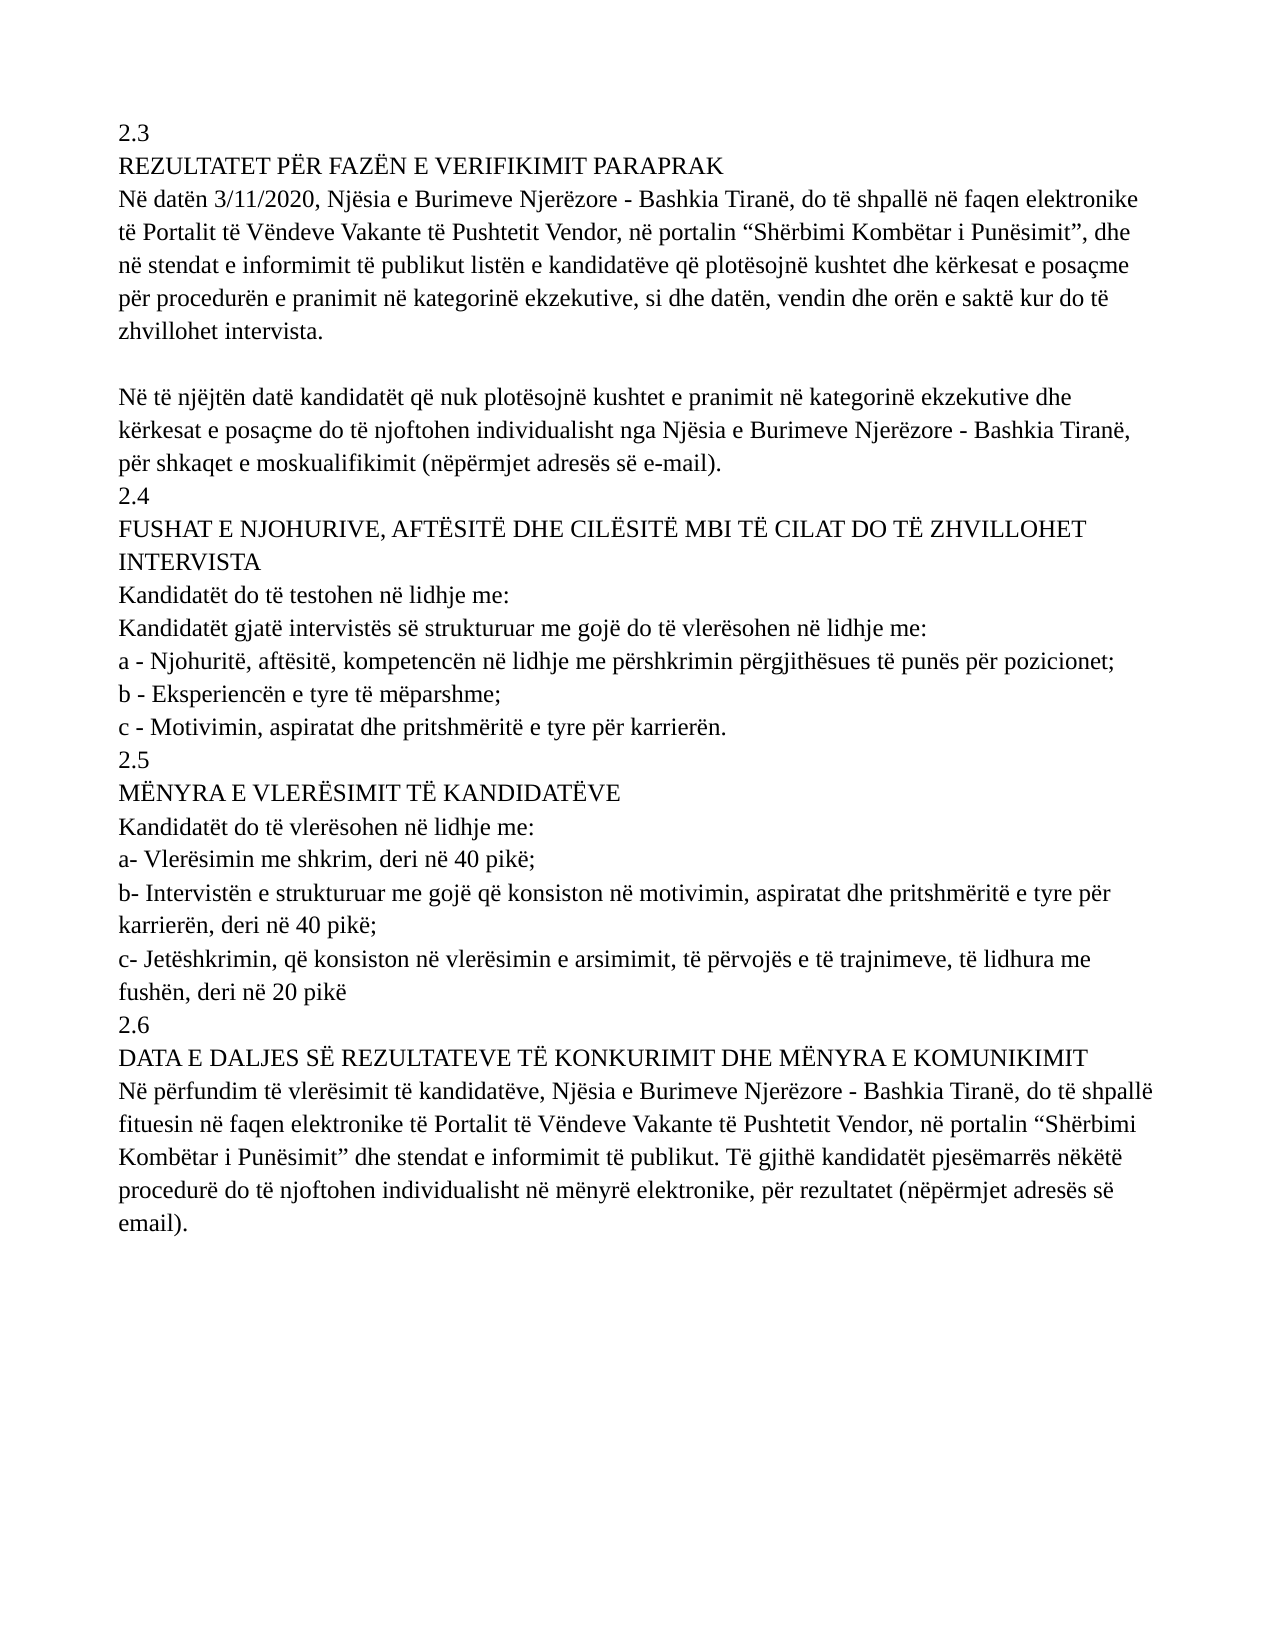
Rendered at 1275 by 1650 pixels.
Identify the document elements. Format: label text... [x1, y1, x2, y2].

text 2.3 [118, 118, 1157, 147]
text MËNYRA E VLERËSIMIT TË KANDIDATËVE [118, 778, 1157, 807]
text DATA E DALJES SË REZULTATEVE TË KONKURIMIT DHE MËNYRA E KOMUNIKIMIT [118, 1043, 1157, 1071]
text Kandidatët gjatë intervistës së strukturuar me gojë do të vlerësohen në lidhje me: [118, 613, 1157, 642]
text a - Njohuritë, aftësitë, kompetencën në lidhje me përshkrimin përgjithësues të punës për pozicionet; b - Eksperiencën e tyre të mëparshme; c - Motivimin, aspiratat dhe pritshmëritë e tyre për karrierën. [118, 646, 1157, 741]
text 2.6 [118, 1010, 1157, 1038]
text Në datën 3/11/2020, Njësia e Burimeve Njerëzore - Bashkia Tiranë, do të shpallë në faqen elektronike të Portalit të Vëndeve Vakante të Pushtetit Vendor, në portalin “Shërbimi Kombëtar i Punësimit”, dhe në stendat e informimit të publikut listën e kandidatëve që plotësojnë kushtet dhe kërkesat e posaçme për procedurën e pranimit në kategorinë ekzekutive, si dhe datën, vendin dhe orën e saktë kur do të zhvillohet intervista. Në të njëjtën datë kandidatët që nuk plotësojnë kushtet e pranimit në kategorinë ekzekutive dhe kërkesat e posaçme do të njoftohen individualisht nga Njësia e Burimeve Njerëzore - Bashkia Tiranë, për shkaqet e moskualifikimit (nëpërmjet adresës së e-mail). [118, 184, 1157, 477]
text FUSHAT E NJOHURIVE, AFTËSITË DHE CILËSITË MBI TË CILAT DO TË ZHVILLOHET INTERVISTA [118, 514, 1157, 576]
text 2.4 [118, 481, 1157, 510]
text Në përfundim të vlerësimit të kandidatëve, Njësia e Burimeve Njerëzore - Bashkia Tiranë, do të shpallë fituesin në faqen elektronike të Portalit të Vëndeve Vakante të Pushtetit Vendor, në portalin “Shërbimi Kombëtar i Punësimit” dhe stendat e informimit të publikut. Të gjithë kandidatët pjesëmarrës nëkëtë procedurë do të njoftohen individualisht në mënyrë elektronike, për rezultatet (nëpërmjet adresës së email). [118, 1076, 1157, 1237]
text REZULTATET PËR FAZËN E VERIFIKIMIT PARAPRAK [118, 151, 1157, 180]
text Kandidatët do të vlerësohen në lidhje me: [118, 812, 1157, 840]
text 2.5 [118, 746, 1157, 774]
text Kandidatët do të testohen në lidhje me: [118, 580, 1157, 609]
text a- Vlerësimin me shkrim, deri në 40 pikë; b- Intervistën e strukturuar me gojë që konsiston në motivimin, aspiratat dhe pritshmëritë e tyre për karrierën, deri në 40 pikë; c- Jetëshkrimin, që konsiston në vlerësimin e arsimimit, të përvojës e të trajnimeve, të lidhura me fushën, deri në 20 pikë [118, 844, 1157, 1005]
